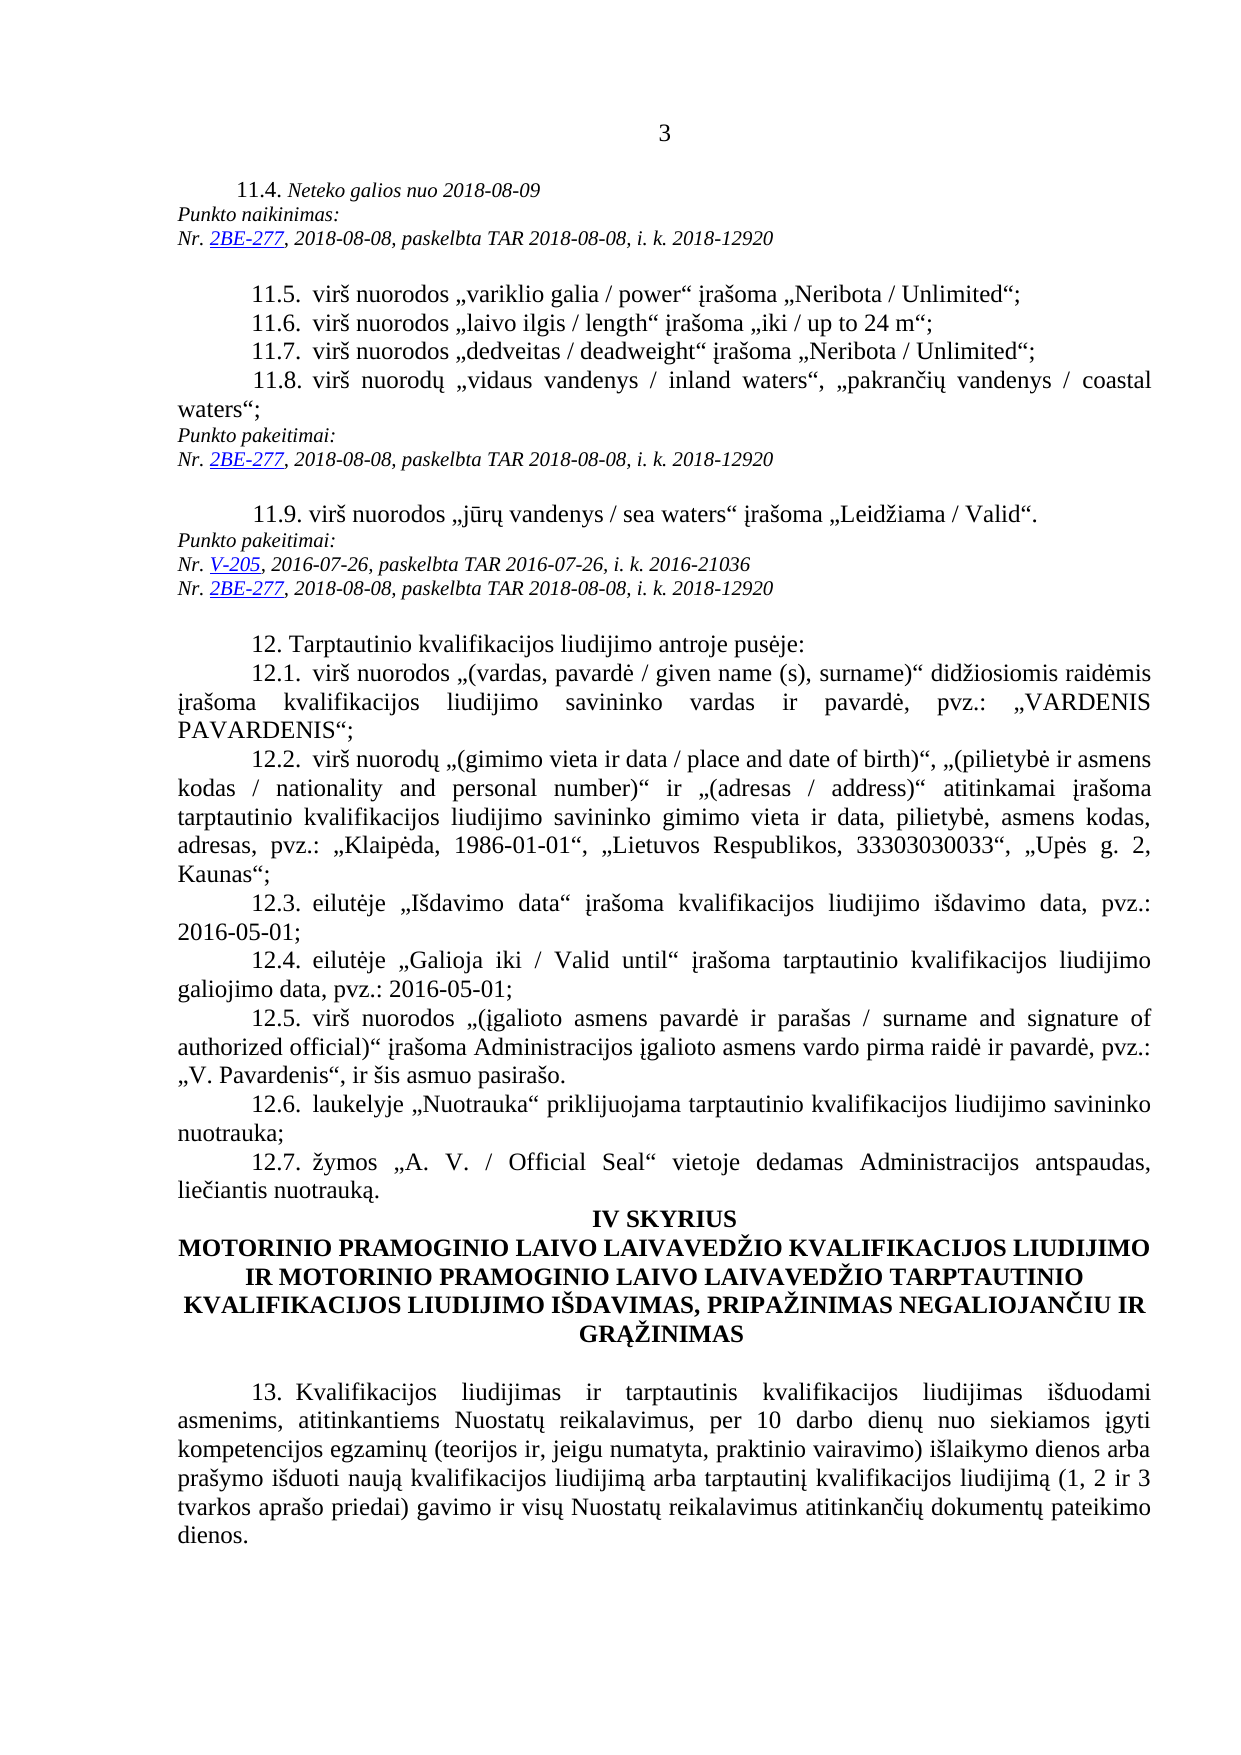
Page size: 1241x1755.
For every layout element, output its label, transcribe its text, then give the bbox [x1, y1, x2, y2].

text 11.9. virš nuorodos „jūrų vandenys / sea waters“ įrašoma „Leidžiama / Valid“. [177, 499, 1152, 528]
text Punkto naikinimas: [177, 202, 1152, 226]
text MOTORINIO PRAMOGINIO LAIVO LAIVAVEDŽIO KVALIFIKACIJOS LIUDIJIMO IR MOTORINIO PRAMOGINIO LAIVO LAIVAVEDŽIO TARPTAUTINIO KVALIFIKACIJOS LIUDIJIMO IŠDAVIMAS, PRIPAŽINIMAS NEGALIOJANČIu IR GRĄŽINIMAS [177, 1233, 1152, 1348]
text 12. Tarptautinio kvalifikacijos liudijimo antroje pusėje: [251, 629, 1152, 658]
text Nr. 2BE-277, 2018-08-08, paskelbta TAR 2018-08-08, i. k. 2018-12920 [177, 447, 1152, 471]
text IV SKYRIUS [177, 1204, 1152, 1233]
text Nr. 2BE-277, 2018-08-08, paskelbta TAR 2018-08-08, i. k. 2018-12920 [177, 226, 1152, 250]
text 12.7. žymos „A. V. / Official Seal“ vietoje dedamas Administracijos antspaudas, liečiantis nuotrauką. [177, 1147, 1152, 1204]
text 12.3. eilutėje „Išdavimo data“ įrašoma kvalifikacijos liudijimo išdavimo data, pvz.: 2016‑05-01; [177, 888, 1152, 945]
text 11.5. virš nuorodos „variklio galia / power“ įrašoma „Neribota / Unlimited“; [177, 279, 1152, 308]
text Nr. V-205, 2016-07-26, paskelbta TAR 2016-07-26, i. k. 2016-21036 [177, 552, 1152, 576]
text Punkto pakeitimai: [177, 423, 1152, 447]
text 13. Kvalifikacijos liudijimas ir tarptautinis kvalifikacijos liudijimas išduodami asmenims, atitinkantiems Nuostatų reikalavimus, per 10 darbo dienų nuo siekiamos įgyti kompetencijos egzaminų (teorijos ir, jeigu numatyta, praktinio vairavimo) išlaikymo dienos arba prašymo išduoti naują kvalifikacijos liudijimą arba tarptautinį kvalifikacijos liudijimą (1, 2 ir 3 tvarkos aprašo priedai) gavimo ir visų Nuostatų reikalavimus atitinkančių dokumentų pateikimo dienos. [177, 1377, 1152, 1549]
text 11.4. Neteko galios nuo 2018-08-09 [177, 176, 1152, 202]
text 12.2. virš nuorodų „(gimimo vieta ir data / place and date of birth)“, „(pilietybė ir asmens kodas / nationality and personal number)“ ir „(adresas / address)“ atitinkamai įrašoma tarptautinio kvalifikacijos liudijimo savininko gimimo vieta ir data, pilietybė, asmens kodas, adresas, pvz.: „Klaipėda, 1986‑01‑01“, „Lietuvos Respublikos, 33303030033“, „Upės g. 2, Kaunas“; [177, 744, 1152, 888]
text 11.8. virš nuorodų „vidaus vandenys / inland waters“, „pakrančių vandenys / coastal waters“; [177, 365, 1152, 423]
text 11.6. virš nuorodos „laivo ilgis / length“ įrašoma „iki / up to 24 m“; [177, 308, 1152, 336]
text Punkto pakeitimai: [177, 528, 1152, 552]
text 12.6. laukelyje „Nuotrauka“ priklijuojama tarptautinio kvalifikacijos liudijimo savininko nuotrauka; [177, 1089, 1152, 1147]
text 12.4. eilutėje „Galioja iki / Valid until“ įrašoma tarptautinio kvalifikacijos liudijimo galiojimo data, pvz.: 2016-05-01; [177, 945, 1152, 1003]
text Nr. 2BE-277, 2018-08-08, paskelbta TAR 2018-08-08, i. k. 2018-12920 [177, 576, 1152, 600]
text 12.5. virš nuorodos „(įgalioto asmens pavardė ir parašas / surname and signature of authorized official)“ įrašoma Administracijos įgalioto asmens vardo pirma raidė ir pavardė, pvz.: „V. Pavardenis“, ir šis asmuo pasirašo. [177, 1003, 1152, 1089]
text 11.7. virš nuorodos „dedveitas / deadweight“ įrašoma „Neribota / Unlimited“; [177, 336, 1152, 365]
text 12.1. virš nuorodos „(vardas, pavardė / given name (s), surname)“ didžiosiomis raidėmis įrašoma kvalifikacijos liudijimo savininko vardas ir pavardė, pvz.: „VARDENIS PAVARDENIS“; [177, 658, 1152, 744]
